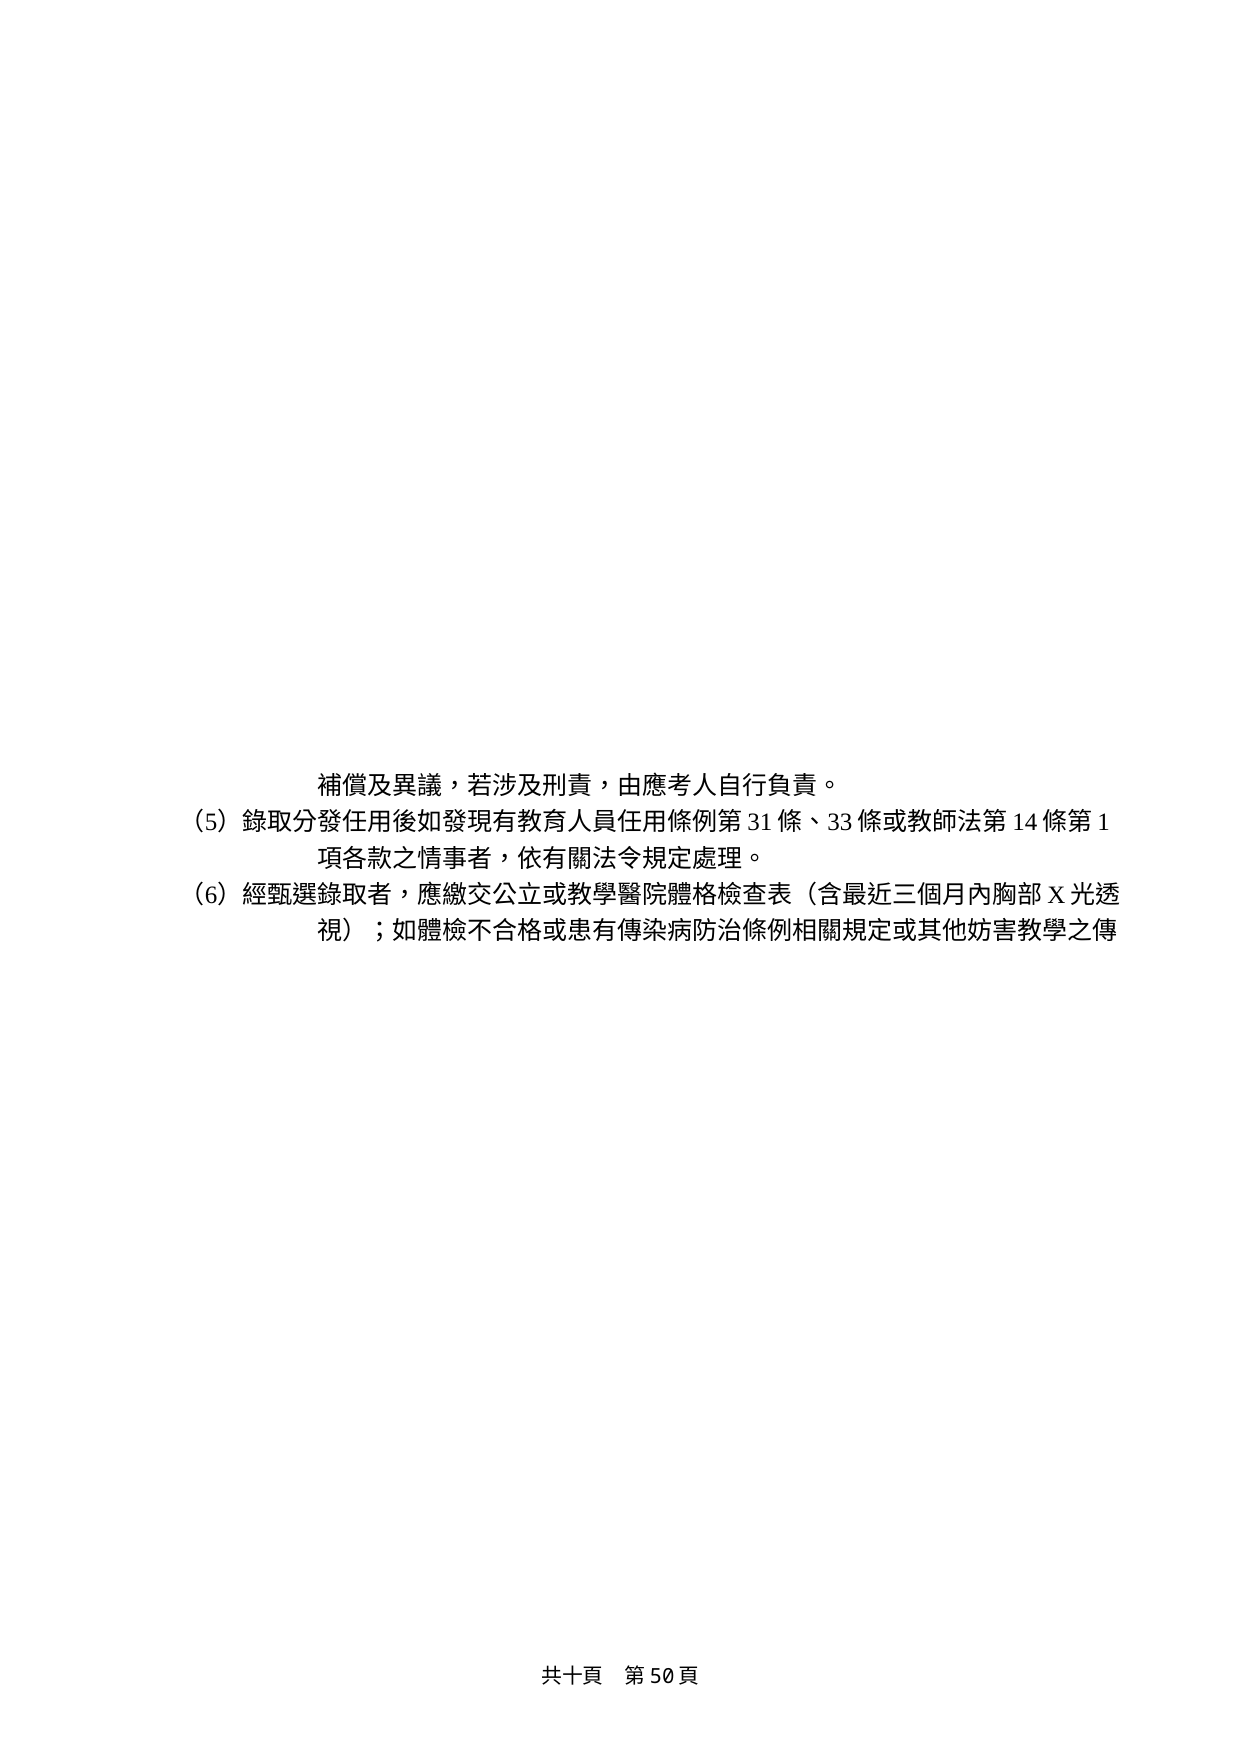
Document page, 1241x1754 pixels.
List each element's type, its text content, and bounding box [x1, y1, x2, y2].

list 經甄選錄取者，應繳交公立或教學醫院體格檢查表（含最近三個月內胸部X光透視）；如體檢不合格或患有傳染病防治條例相關規定或其他妨害教學之傳 [179, 874, 1122, 947]
list 補償及異議，若涉及刑責，由應考人自行負責。 [179, 766, 1122, 802]
list 錄取分發任用後如發現有教育人員任用條例第31條、33條或教師法第14條第1項各款之情事者，依有關法令規定處理。 [179, 802, 1122, 874]
